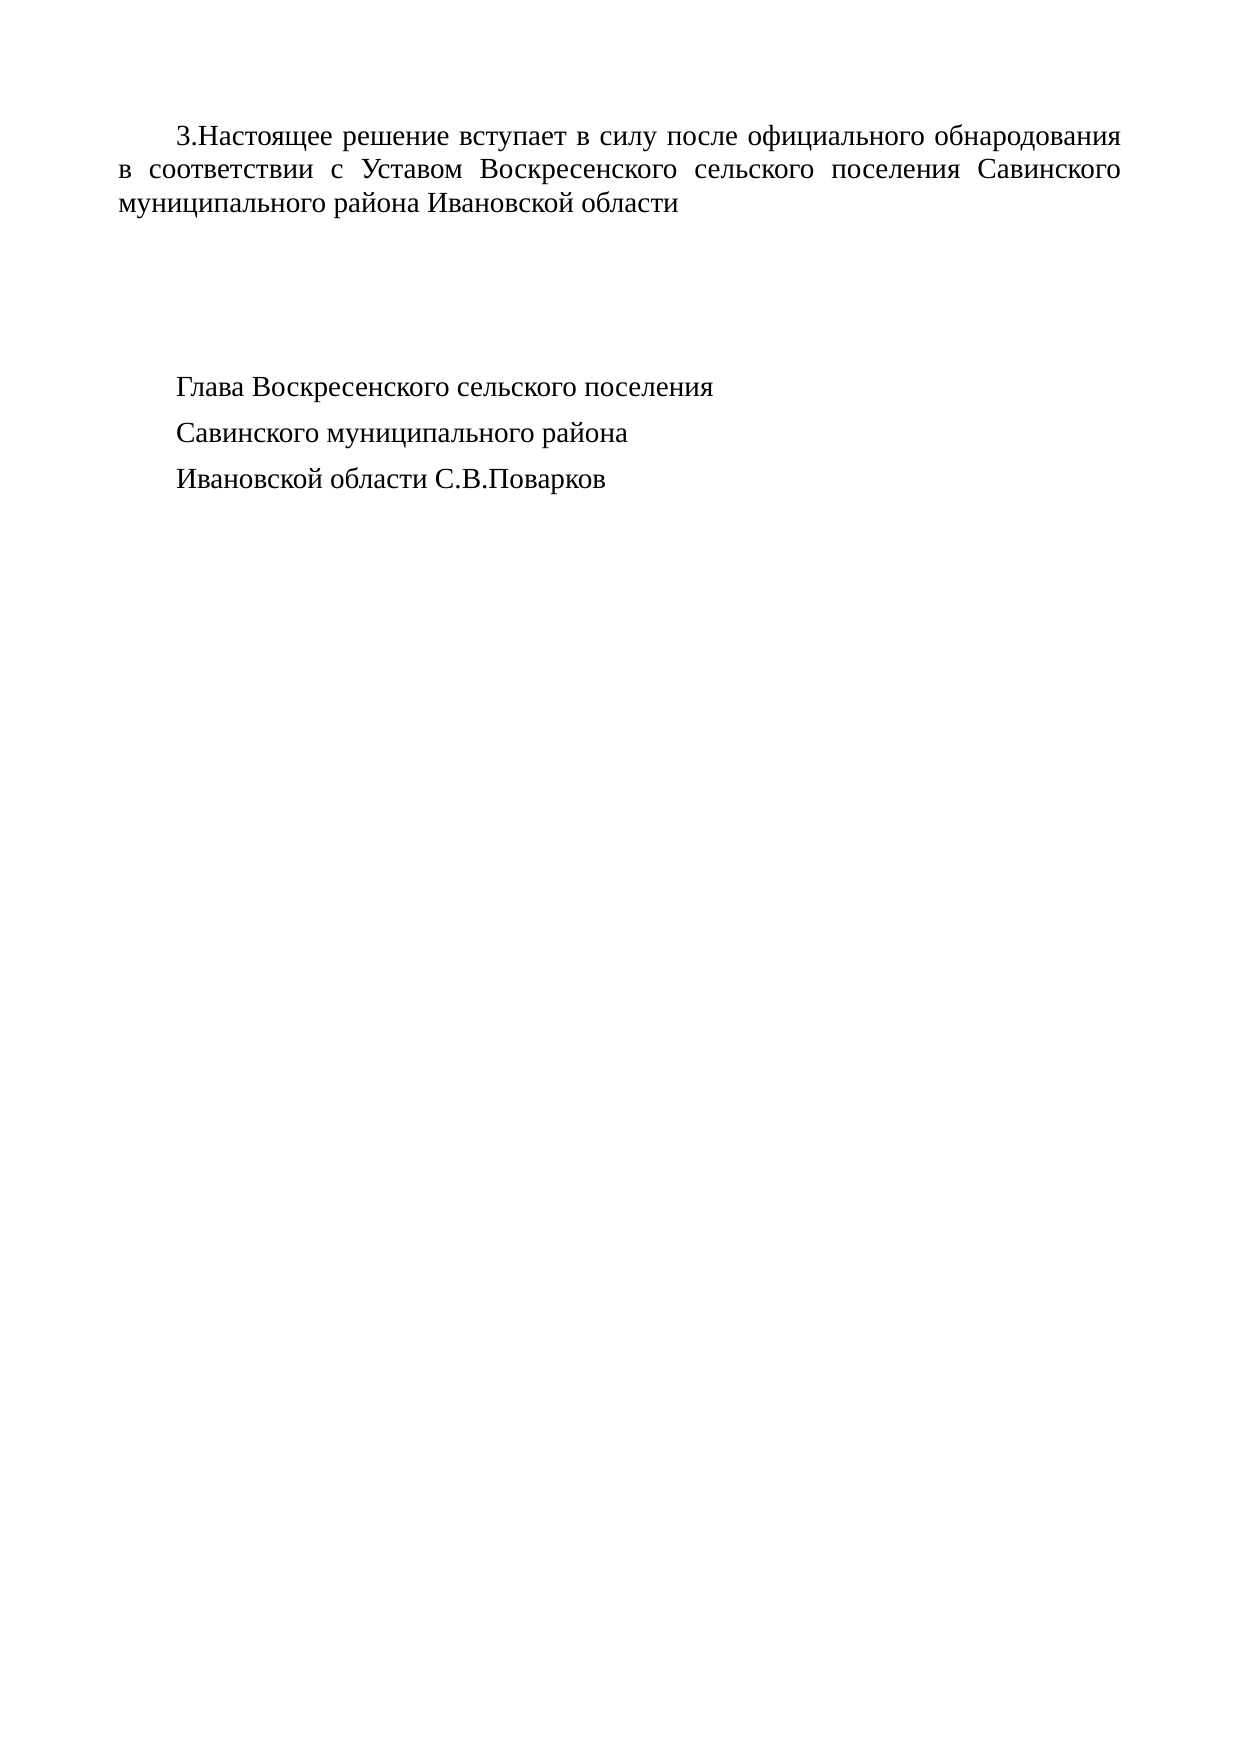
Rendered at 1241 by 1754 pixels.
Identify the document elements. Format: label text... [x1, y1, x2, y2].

text Глава Воскресенского сельского поселения [118, 369, 1122, 403]
text Ивановской области С.В.Поварков [118, 461, 1122, 495]
text Савинского муниципального района [118, 415, 1122, 449]
text 3.Настоящее решение вступает в силу после официального обнародования в соответствии с Уставом Воскресенского сельского поселения Савинского муниципального района Ивановской области [118, 118, 1122, 219]
